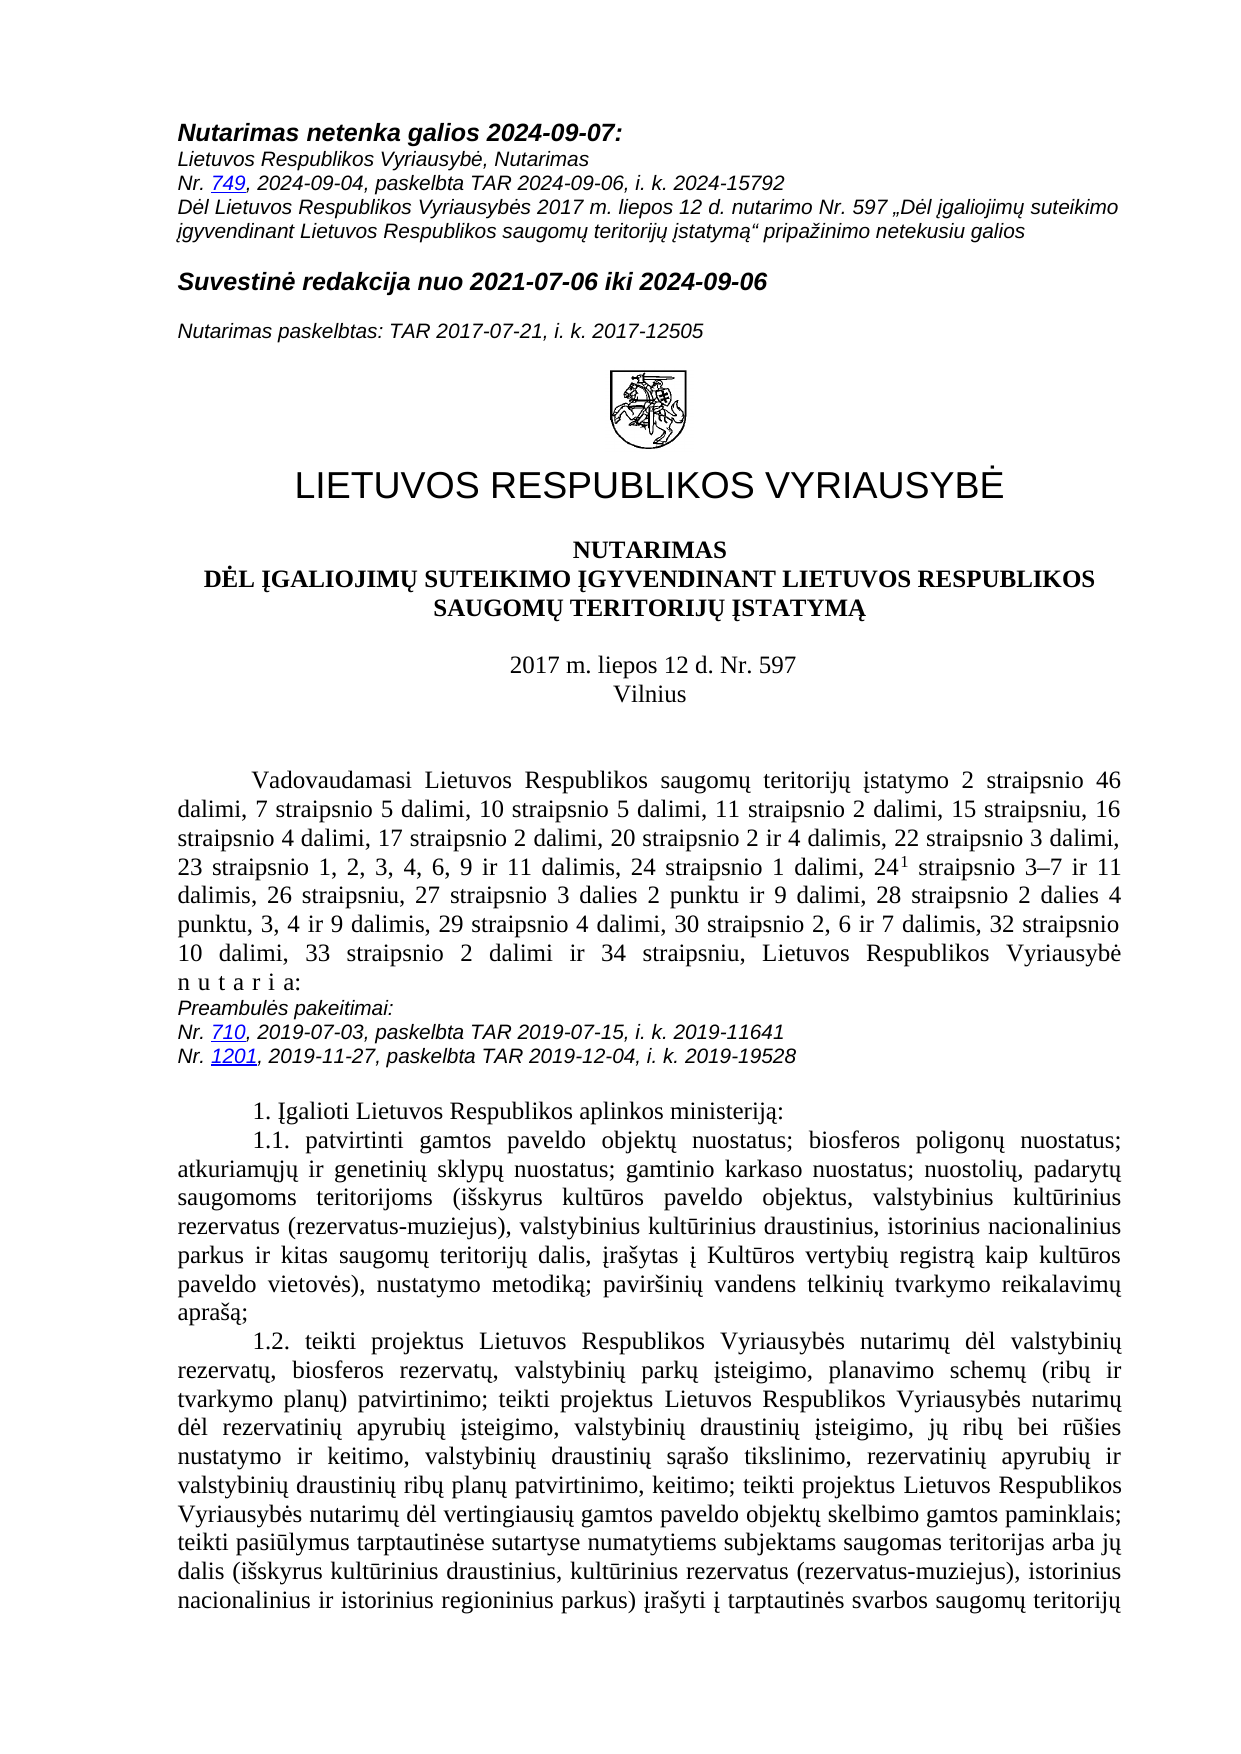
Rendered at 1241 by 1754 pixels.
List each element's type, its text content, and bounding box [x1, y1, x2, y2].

text 1.1. patvirtinti gamtos paveldo objektų nuostatus; biosferos poligonų nuostatus; atkuriamųjų ir genetinių sklypų nuostatus; gamtinio karkaso nuostatus; nuostolių, padarytų saugomoms teritorijoms (išskyrus kultūros paveldo objektus, valstybinius kultūrinius rezervatus (rezervatus-muziejus), valstybinius kultūrinius draustinius, istorinius nacionalinius parkus ir kitas saugomų teritorijų dalis, įrašytas į Kultūros vertybių registrą kaip kultūros paveldo vietovės), nustatymo metodiką; paviršinių vandens telkinių tvarkymo reikalavimų aprašą; [177, 1125, 1122, 1326]
text Vadovaudamasi Lietuvos Respublikos saugomų teritorijų įstatymo 2 straipsnio 46 dalimi, 7 straipsnio 5 dalimi, 10 straipsnio 5 dalimi, 11 straipsnio 2 dalimi, 15 straipsniu, 16 straipsnio 4 dalimi, 17 straipsnio 2 dalimi, 20 straipsnio 2 ir 4 dalimis, 22 straipsnio 3 dalimi, 23 straipsnio 1, 2, 3, 4, 6, 9 ir 11 dalimis, 24 straipsnio 1 dalimi, 241 straipsnio 3–7 ir 11 dalimis, 26 straipsniu, 27 straipsnio 3 dalies 2 punktu ir 9 dalimi, 28 straipsnio 2 dalies 4 punktu, 3, 4 ir 9 dalimis, 29 straipsnio 4 dalimi, 30 straipsnio 2, 6 ir 7 dalimis, 32 straipsnio 10 dalimi, 33 straipsnio 2 dalimi ir 34 straipsniu, Lietuvos Respublikos Vyriausybė nutaria: [177, 766, 1122, 996]
text Nr. 749, 2024-09-04, paskelbta TAR 2024-09-06, i. k. 2024-15792 [177, 171, 1122, 195]
text Lietuvos Respublikos Vyriausybė [177, 464, 1122, 507]
text DĖL ĮGALIOJIMŲ SUTEIKIMO ĮGYVENDINANT LIETUVOS RESPUBLIKOS SAUGOMŲ TERITORIJŲ ĮSTATYMĄ [177, 564, 1122, 622]
text 2017 m. liepos 12 d. Nr. 597 [177, 651, 1122, 679]
text 1. Įgalioti Lietuvos Respublikos aplinkos ministeriją: [177, 1096, 1122, 1125]
text Dėl Lietuvos Respublikos Vyriausybės 2017 m. liepos 12 d. nutarimo Nr. 597 „Dėl įgaliojimų suteikimo įgyvendinant Lietuvos Respublikos saugomų teritorijų įstatymą“ pripažinimo netekusiu galios [177, 195, 1122, 243]
text Nutarimas netenka galios 2024-09-07: [177, 118, 1122, 147]
text Preambulės pakeitimai: [177, 996, 1122, 1019]
text Lietuvos Respublikos Vyriausybė, Nutarimas [177, 147, 1122, 171]
text 1.2. teikti projektus Lietuvos Respublikos Vyriausybės nutarimų dėl valstybinių rezervatų, biosferos rezervatų, valstybinių parkų įsteigimo, planavimo schemų (ribų ir tvarkymo planų) patvirtinimo; teikti projektus Lietuvos Respublikos Vyriausybės nutarimų dėl rezervatinių apyrubių įsteigimo, valstybinių draustinių įsteigimo, jų ribų bei rūšies nustatymo ir keitimo, valstybinių draustinių sąrašo tikslinimo, rezervatinių apyrubių ir valstybinių draustinių ribų planų patvirtinimo, keitimo; teikti projektus Lietuvos Respublikos Vyriausybės nutarimų dėl vertingiausių gamtos paveldo objektų skelbimo gamtos paminklais; teikti pasiūlymus tarptautinėse sutartyse numatytiems subjektams saugomas teritorijas arba jų dalis (išskyrus kultūrinius draustinius, kultūrinius rezervatus (rezervatus-muziejus), istorinius nacionalinius ir istorinius regioninius parkus) įrašyti į tarptautinės svarbos saugomų teritorijų [177, 1326, 1122, 1614]
text nutarimas [177, 536, 1122, 564]
text Vilnius [177, 679, 1122, 708]
text Suvestinė redakcija nuo 2021-07-06 iki 2024-09-06 [177, 267, 1122, 295]
text Nutarimas paskelbtas: TAR 2017-07-21, i. k. 2017-12505 [177, 319, 1122, 343]
text Nr. 710, 2019-07-03, paskelbta TAR 2019-07-15, i. k. 2019-11641 [177, 1019, 1122, 1043]
text Nr. 1201, 2019-11-27, paskelbta TAR 2019-12-04, i. k. 2019-19528 [177, 1043, 1122, 1067]
